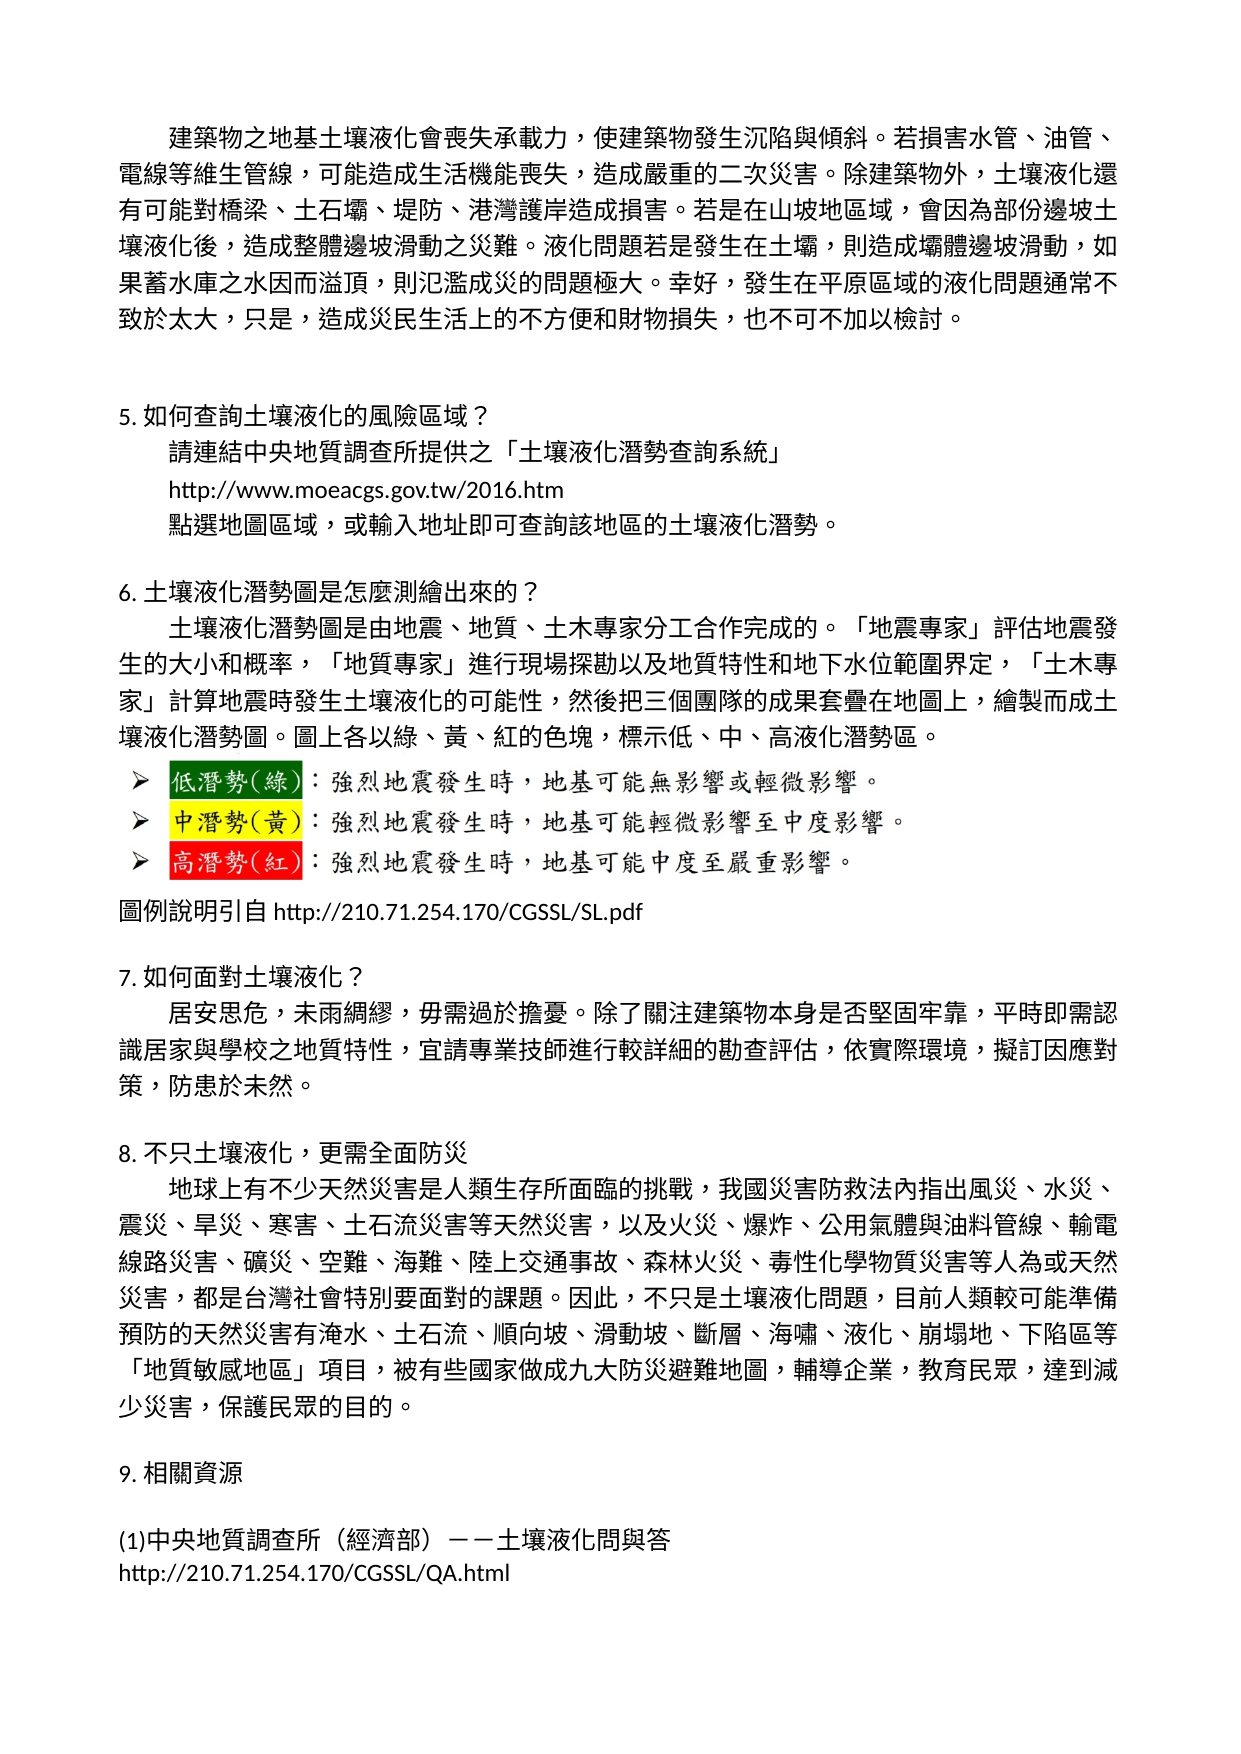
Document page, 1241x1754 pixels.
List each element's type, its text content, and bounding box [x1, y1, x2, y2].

text 土壤液化潛勢圖是由地震、地質、土木專家分工合作完成的。「地震專家」評估地震發生的大小和概率，「地質專家」進行現場探勘以及地質特性和地下水位範圍界定，「土木專家」計算地震時發生土壤液化的可能性，然後把三個團隊的成果套疊在地圖上，繪製而成土壤液化潛勢圖。圖上各以綠、黃、紅的色塊，標示低、中、高液化潛勢區。 [118, 608, 1122, 753]
text 地球上有不少天然災害是人類生存所面臨的挑戰，我國災害防救法內指出風災、水災、震災、旱災、寒害、土石流災害等天然災害，以及火災、爆炸、公用氣體與油料管線、輸電線路災害、礦災、空難、海難、陸上交通事故、森林火災、毒性化學物質災害等人為或天然災害，都是台灣社會特別要面對的課題。因此，不只是土壤液化問題，目前人類較可能準備預防的天然災害有淹水、土石流、順向坡、滑動坡、斷層、海嘯、液化、崩塌地、下陷區等「地質敏感地區」項目，被有些國家做成九大防災避難地圖，輔導企業，教育民眾，達到減少災害，保護民眾的目的。 [118, 1169, 1122, 1423]
text (1)中央地質調查所（經濟部）－－土壤液化問與答 [118, 1521, 1122, 1557]
text 請連結中央地質調查所提供之「土壤液化潛勢查詢系統」 [118, 433, 1122, 469]
text 5. 如何查詢土壤液化的風險區域？ [118, 397, 1122, 433]
picture [118, 753, 911, 891]
text 7. 如何面對土壤液化？ [118, 958, 1122, 994]
text 6. 土壤液化潛勢圖是怎麼測繪出來的？ [118, 572, 1122, 608]
text 圖例說明引自http://210.71.254.170/CGSSL/SL.pdf [118, 891, 1122, 927]
text http://www.moeacgs.gov.tw/2016.htm [118, 469, 1122, 505]
text 居安思危，未雨綢繆，毋需過於擔憂。除了關注建築物本身是否堅固牢靠，平時即需認識居家與學校之地質特性，宜請專業技師進行較詳細的勘查評估，依實際環境，擬訂因應對策，防患於未然。 [118, 994, 1122, 1103]
text 9. 相關資源 [118, 1454, 1122, 1490]
text 8. 不只土壤液化，更需全面防災 [118, 1133, 1122, 1169]
text http://210.71.254.170/CGSSL/QA.html [118, 1557, 1122, 1587]
text 建築物之地基土壤液化會喪失承載力，使建築物發生沉陷與傾斜。若損害水管、油管、電線等維生管線，可能造成生活機能喪失，造成嚴重的二次災害。除建築物外，土壤液化還有可能對橋梁、土石壩、堤防、港灣護岸造成損害。若是在山坡地區域，會因為部份邊坡土壤液化後，造成整體邊坡滑動之災難。液化問題若是發生在土壩，則造成壩體邊坡滑動，如果蓄水庫之水因而溢頂，則氾濫成災的問題極大。幸好，發生在平原區域的液化問題通常不致於太大，只是，造成災民生活上的不方便和財物損失，也不可不加以檢討。 [118, 118, 1122, 336]
text 點選地圖區域，或輸入地址即可查詢該地區的土壤液化潛勢。 [118, 505, 1122, 542]
